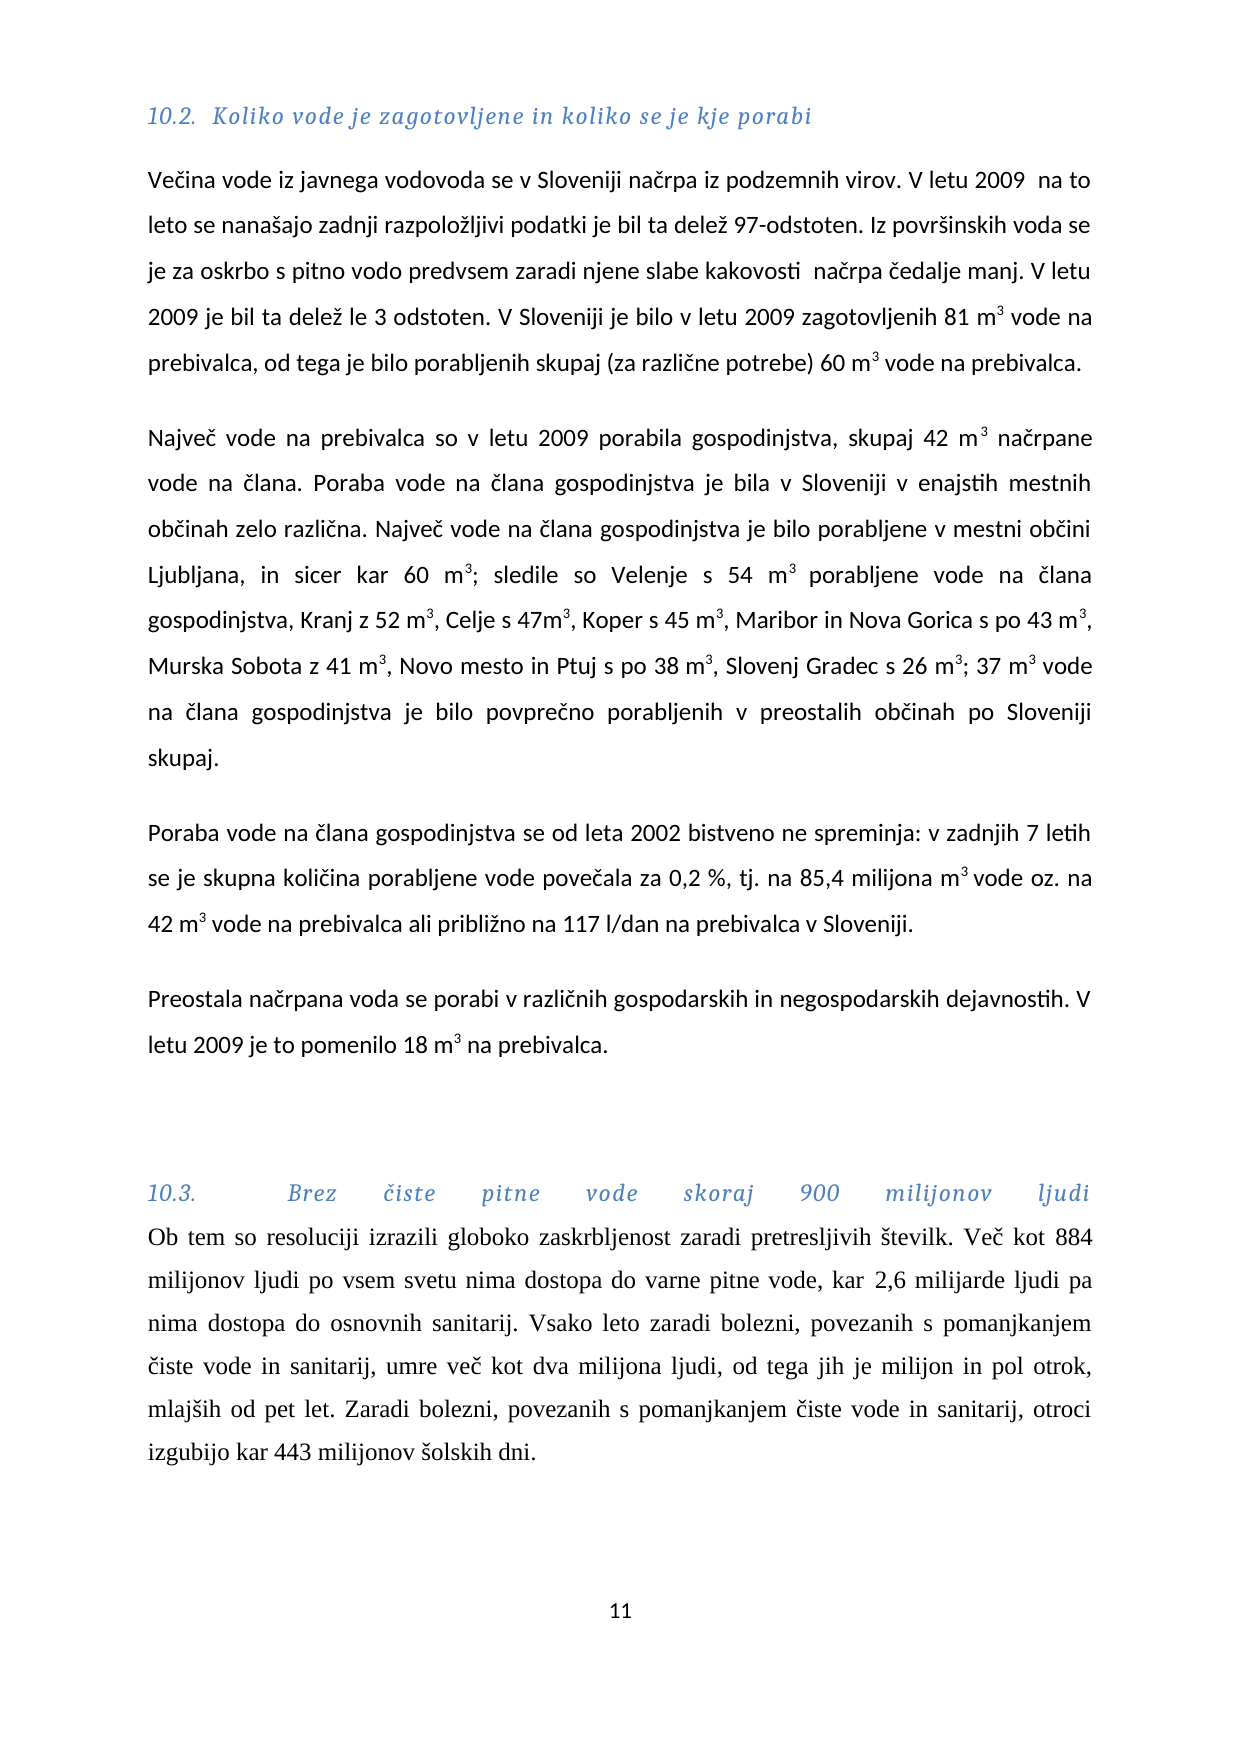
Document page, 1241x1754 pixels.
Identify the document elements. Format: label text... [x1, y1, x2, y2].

text 10.3. Brez čiste pitne vode skoraj 900 milijonov ljudi Ob tem so resoluciji izrazili globoko zaskrbljenost zaradi pretresljivih številk. Več kot 884 milijonov ljudi po vsem svetu nima dostopa do varne pitne vode, kar 2,6 milijarde ljudi pa nima dostopa do osnovnih sanitarij. Vsako leto zaradi bolezni, povezanih s pomanjkanjem čiste vode in sanitarij, umre več kot dva milijona ljudi, od tega jih je milijon in pol otrok, mlajših od pet let. Zaradi bolezni, povezanih s pomanjkanjem čiste vode in sanitarij, otroci izgubijo kar 443 milijonov šolskih dni. [148, 1179, 1093, 1466]
text Večina vode iz javnega vodovoda se v Sloveniji načrpa iz podzemnih virov. V letu 2009 na to leto se nanašajo zadnji razpoložljivi podatki je bil ta delež 97-odstoten. Iz površinskih voda se je za oskrbo s pitno vodo predvsem zaradi njene slabe kakovosti načrpa čedalje manj. V letu 2009 je bil ta delež le 3 odstoten. V Sloveniji je bilo v letu 2009 zagotovljenih 81 m3 vode na prebivalca, od tega je bilo porabljenih skupaj (za različne potrebe) 60 m3 vode na prebivalca. [148, 164, 1093, 377]
text Poraba vode na člana gospodinjstva se od leta 2002 bistveno ne spreminja: v zadnjih 7 letih se je skupna količina porabljene vode povečala za 0,2 %, tj. na 85,4 milijona m3 vode oz. na 42 m3 vode na prebivalca ali približno na 117 l/dan na prebivalca v Sloveniji. [148, 817, 1093, 939]
text Največ vode na prebivalca so v letu 2009 porabila gospodinjstva, skupaj 42 m3 načrpane vode na člana. Poraba vode na člana gospodinjstva je bila v Sloveniji v enajstih mestnih občinah zelo različna. Največ vode na člana gospodinjstva je bilo porabljene v mestni občini Ljubljana, in sicer kar 60 m3; sledile so Velenje s 54 m3 porabljene vode na člana gospodinjstva, Kranj z 52 m3, Celje s 47m3, Koper s 45 m3, Maribor in Nova Gorica s po 43 m3, Murska Sobota z 41 m3, Novo mesto in Ptuj s po 38 m3, Slovenj Gradec s 26 m3; 37 m3 vode na člana gospodinjstva je bilo povprečno porabljenih v preostalih občinah po Sloveniji skupaj. [148, 422, 1093, 772]
text Preostala načrpana voda se porabi v različnih gospodarskih in negospodarskih dejavnostih. V letu 2009 je to pomenilo 18 m3 na prebivalca. [148, 983, 1093, 1059]
subtitle 10.2. Koliko vode je zagotovljene in koliko se je kje porabi [148, 102, 1093, 131]
